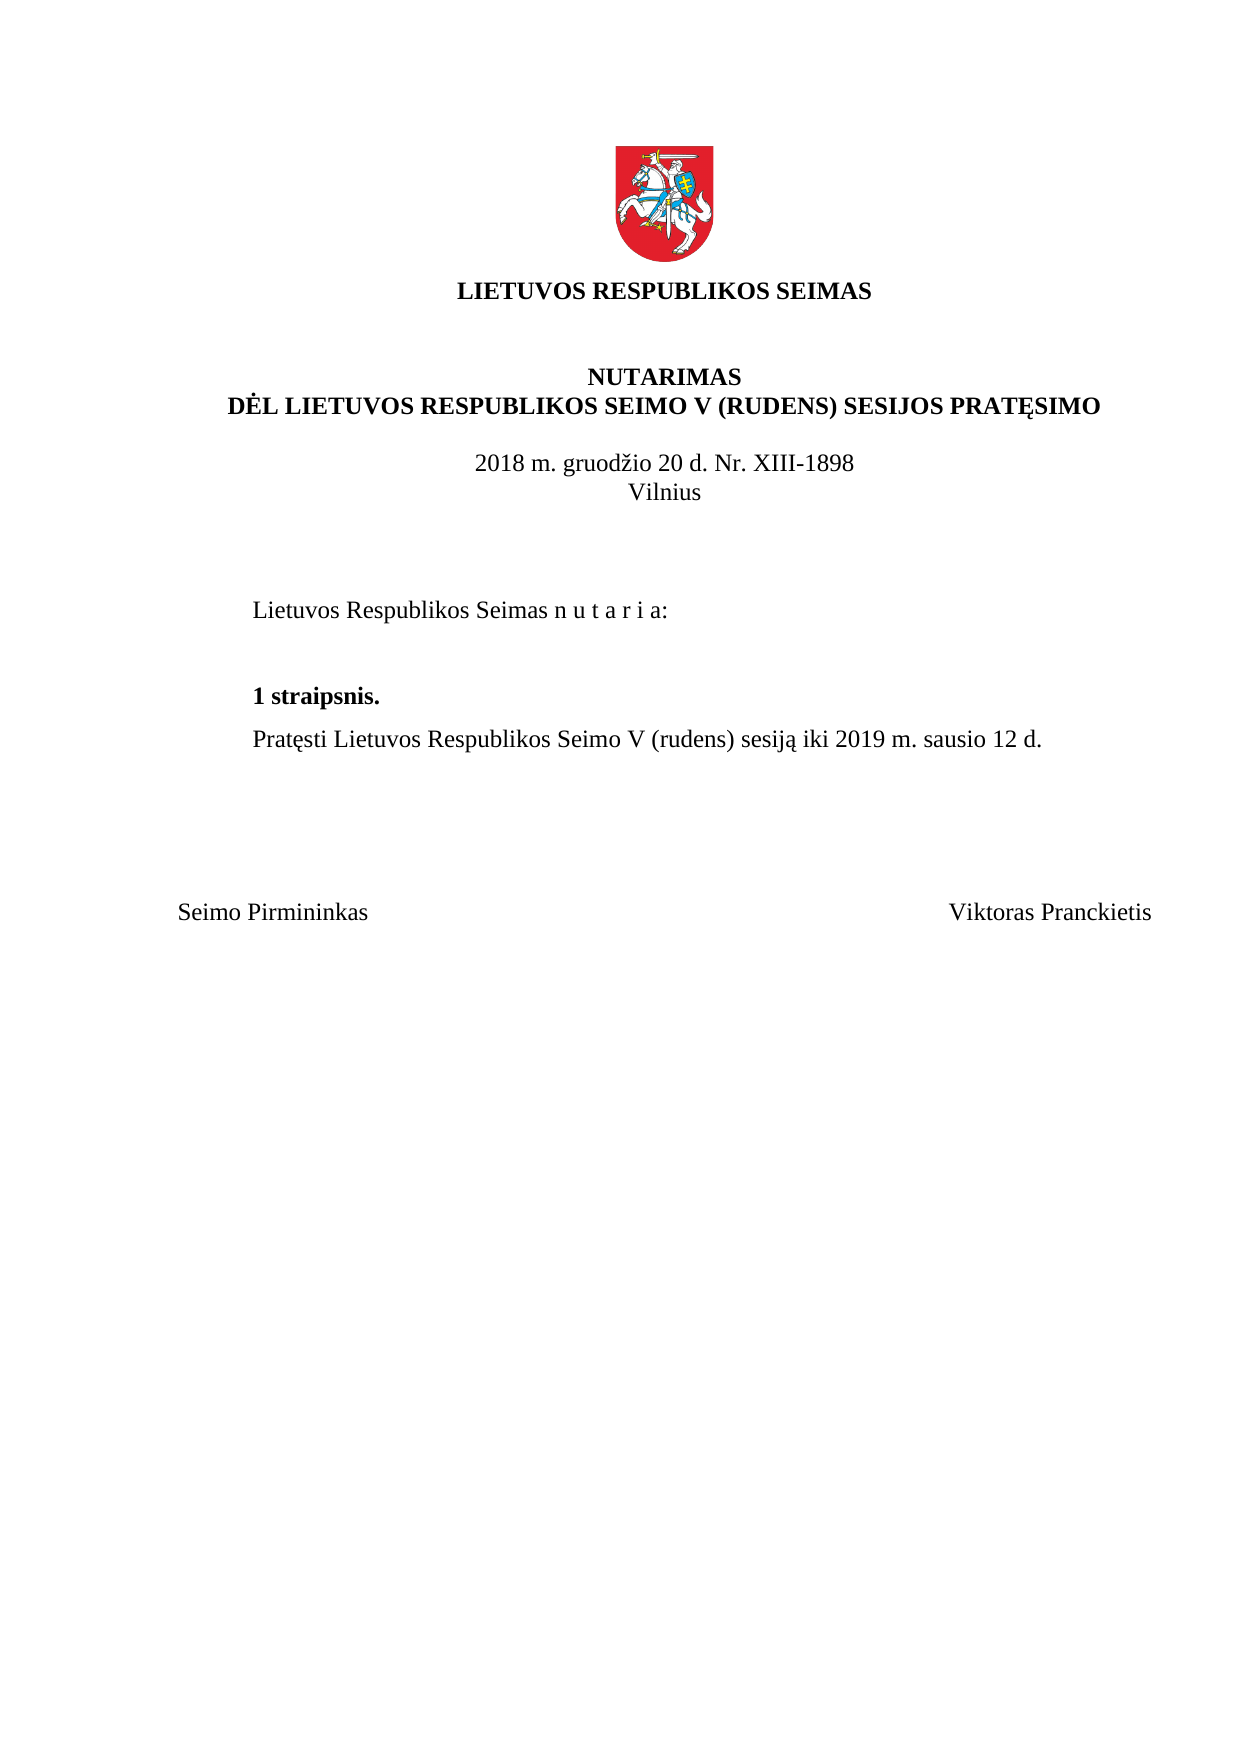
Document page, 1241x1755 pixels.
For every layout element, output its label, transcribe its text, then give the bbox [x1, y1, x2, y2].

text NUTARIMAS [177, 362, 1152, 391]
text Pratęsti Lietuvos Respublikos Seimo V (rudens) sesiją iki 2019 m. sausio 12 d. [177, 724, 1152, 753]
text 1 straipsnis. [177, 681, 1152, 710]
text LIETUVOS RESPUBLIKOS SEIMAS [177, 276, 1152, 305]
text Seimo Pirmininkas Viktoras Pranckietis [177, 897, 1152, 926]
text 2018 m. gruodžio 20 d. Nr. XIII-1898 [177, 448, 1152, 477]
text Lietuvos Respublikos Seimas n u t a r i a: [177, 595, 1152, 624]
text Vilnius [177, 477, 1152, 506]
text DĖL LIETUVOS RESPUBLIKOS SEIMO V (RUDENS) SESIJOS PRATĘSIMO [177, 391, 1152, 420]
